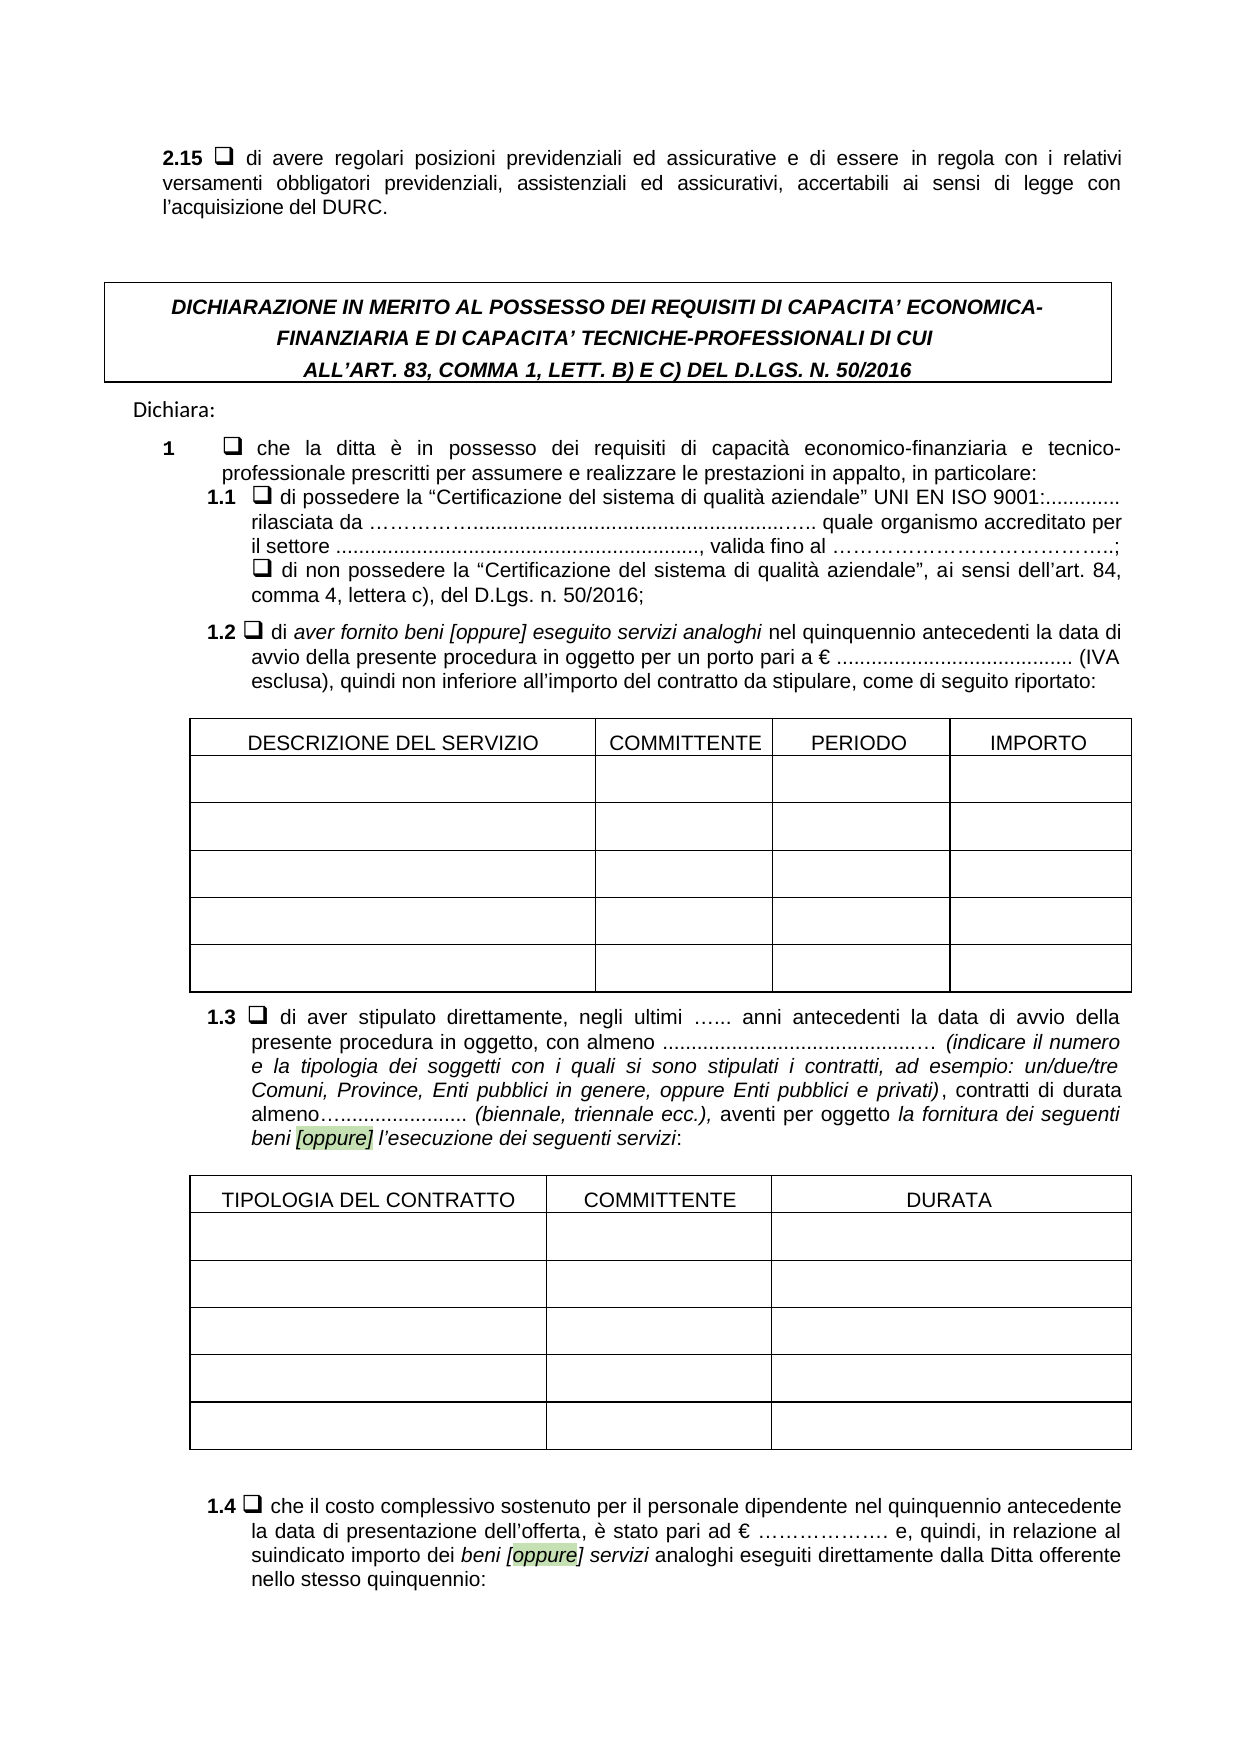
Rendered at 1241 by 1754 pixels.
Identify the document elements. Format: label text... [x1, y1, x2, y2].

table_cell [951, 945, 1131, 991]
table_header COMMITTENTE [547, 1176, 771, 1212]
table_cell [951, 851, 1131, 897]
table_cell [191, 851, 595, 897]
table_cell [547, 1261, 771, 1307]
table_cell [772, 1308, 1131, 1354]
table_cell [191, 756, 595, 802]
table_cell [191, 1261, 546, 1307]
table_cell [191, 945, 595, 991]
table_cell [596, 756, 772, 802]
table_cell [773, 945, 949, 991]
table_cell [773, 756, 949, 802]
table_cell [547, 1213, 771, 1259]
table_cell [547, 1403, 771, 1449]
table_cell [547, 1355, 771, 1401]
text 1.1  di possedere la “Certificazione del sistema di qualità aziendale” UNI EN ISO 9001:............. rilasciata da ……………......................................................….. quale organismo accreditato per il settore ..............................................................., valida fino al …………………………………..; [207, 485, 1122, 558]
text 1.3  di aver stipulato direttamente, negli ultimi …... anni antecedenti la data di avvio della presente procedura in oggetto, con almeno ............................................… (indicare il numero e la tipologia dei soggetti con i quali si sono stipulati i contratti, ad esempio: un/due/tre Comuni, Province, Enti pubblici in genere, oppure Enti pubblici e privati), contratti di durata almeno…...................... (biennale, triennale ecc.), aventi per oggetto la fornitura dei seguenti beni [oppure] l’esecuzione dei seguenti servizi: [207, 1005, 1122, 1150]
table_cell [772, 1403, 1131, 1449]
table_cell [191, 1355, 546, 1401]
text 1.2  di aver fornito beni [oppure] eseguito servizi analoghi nel quinquennio antecedenti la data di avvio della presente procedura in oggetto per un porto pari a € ......................................... (IVA esclusa), quindi non inferiore all’importo del contratto da stipulare, come di seguito riportato: [207, 619, 1122, 692]
table_cell [951, 756, 1131, 802]
list che la ditta è in possesso dei requisiti di capacità economico-finanziaria e tecnico-professionale prescritti per assumere e realizzare le prestazioni in appalto, in particolare: [162, 435, 1122, 485]
table_cell [772, 1213, 1131, 1259]
table_cell [773, 898, 949, 944]
table_header DICHIARAZIONE IN MERITO AL POSSESSO DEI REQUISITI DI CAPACITA’ ECONOMICA-FINANZIARIA E DI CAPACITA’ TECNICHE-PROFESSIONALI DI CUI ALL’ART. 83, COMMA 1, LETT. B) E C) DEL D.LGS. N. 50/2016 [105, 283, 1111, 381]
table_header TIPOLOGIA DEL CONTRATTO [191, 1176, 546, 1212]
table_header COMMITTENTE [596, 719, 772, 755]
table_cell [191, 1213, 546, 1259]
table_cell [191, 1403, 546, 1449]
table_cell [772, 1261, 1131, 1307]
table_cell [596, 803, 772, 849]
text 2.15  di avere regolari posizioni previdenziali ed assicurative e di essere in regola con i relativi versamenti obbligatori previdenziali, assistenziali ed assicurativi, accertabili ai sensi di legge con l’acquisizione del DURC. [162, 146, 1122, 219]
table_cell [951, 898, 1131, 944]
table_header DESCRIZIONE DEL SERVIZIO [191, 719, 595, 755]
table_cell [951, 803, 1131, 849]
table_cell [191, 898, 595, 944]
table_cell [773, 851, 949, 897]
table_cell [596, 851, 772, 897]
table_header IMPORTO [951, 719, 1131, 755]
table_cell [596, 945, 772, 991]
text Dichiara: [133, 395, 1122, 423]
table_cell [596, 898, 772, 944]
table_cell [547, 1308, 771, 1354]
table_cell [772, 1355, 1131, 1401]
table_cell [191, 803, 595, 849]
table_header PERIODO [773, 719, 949, 755]
table_header DURATA [772, 1176, 1131, 1212]
text 1.4  che il costo complessivo sostenuto per il personale dipendente nel quinquennio antecedente la data di presentazione dell’offerta, è stato pari ad € ………………. e, quindi, in relazione al suindicato importo dei beni [oppure] servizi analoghi eseguiti direttamente dalla Ditta offerente nello stesso quinquennio: [207, 1493, 1122, 1590]
table_cell [191, 1308, 546, 1354]
table_cell [773, 803, 949, 849]
text   di non possedere la “Certificazione del sistema di qualità aziendale”, ai sensi dell’art. 84, comma 4, lettera c), del D.Lgs. n. 50/2016; [221, 558, 1122, 607]
